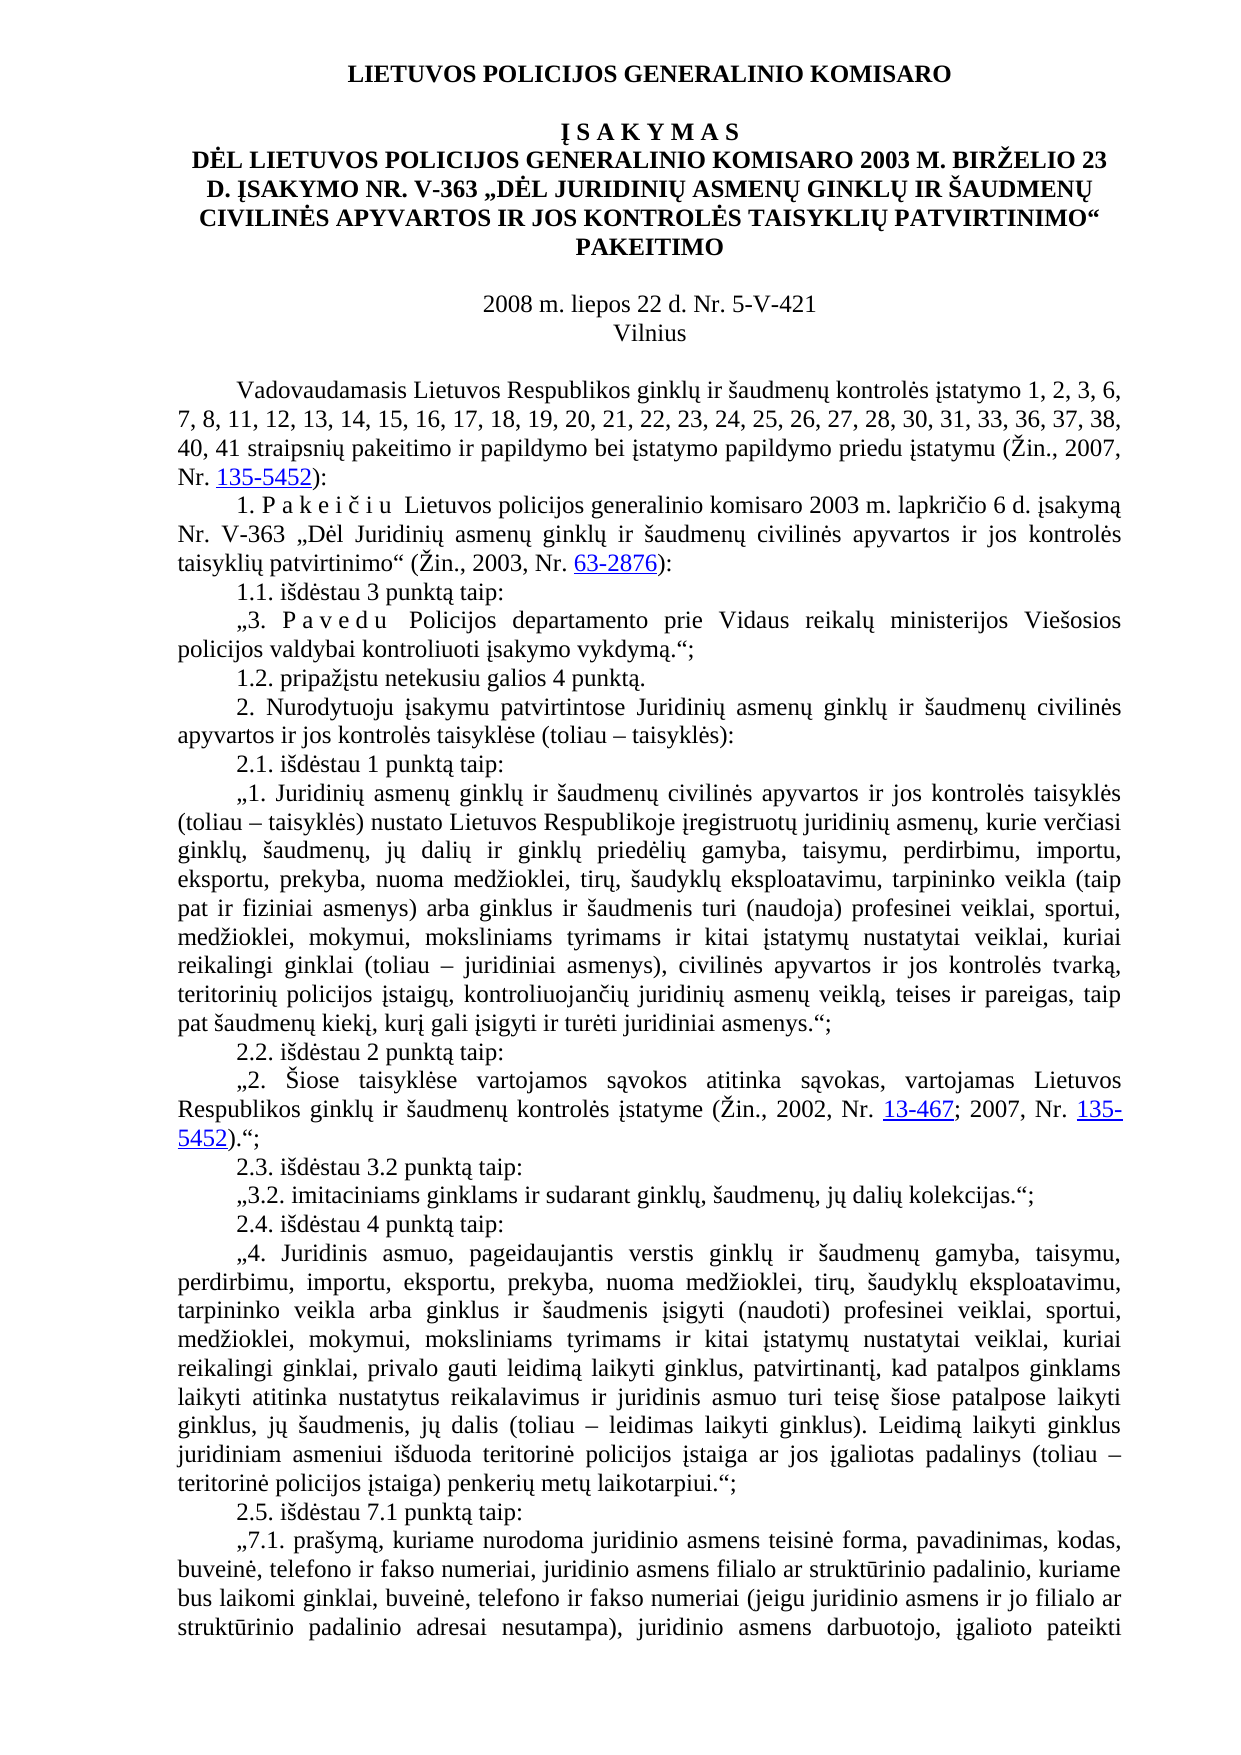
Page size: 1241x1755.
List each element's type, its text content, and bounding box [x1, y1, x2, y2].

text 1.1. išdėstau 3 punktą taip: [177, 577, 1122, 605]
text DĖL LIETUVOS POLICIJOS GENERALINIO KOMISARO 2003 M. BIRŽELIO 23 D. ĮSAKYMO NR. V-363 „DĖL JURIDINIŲ ASMENŲ GINKLŲ IR ŠAUDMENŲ CIVILINĖS APYVARTOS IR JOS KONTROLĖS TAISYKLIŲ PATVIRTINIMO“ PAKEITIMO [177, 145, 1122, 260]
text 2.1. išdėstau 1 punktą taip: [177, 749, 1122, 778]
text Vadovaudamasis Lietuvos Respublikos ginklų ir šaudmenų kontrolės įstatymo 1, 2, 3, 6, 7, 8, 11, 12, 13, 14, 15, 16, 17, 18, 19, 20, 21, 22, 23, 24, 25, 26, 27, 28, 30, 31, 33, 36, 37, 38, 40, 41 straipsnių pakeitimo ir papildymo bei įstatymo papildymo priedu įstatymu (Žin., 2007, Nr. 135-5452): [177, 375, 1122, 490]
text 2. Nurodytuoju įsakymu patvirtintose Juridinių asmenų ginklų ir šaudmenų civilinės apyvartos ir jos kontrolės taisyklėse (toliau – taisyklės): [177, 692, 1122, 749]
text 1.2. pripažįstu netekusiu galios 4 punktą. [177, 663, 1122, 692]
text 2.5. išdėstau 7.1 punktą taip: [177, 1497, 1122, 1525]
text 2008 m. liepos 22 d. Nr. 5-V-421 [177, 289, 1122, 318]
text „7.1. prašymą, kuriame nurodoma juridinio asmens teisinė forma, pavadinimas, kodas, buveinė, telefono ir fakso numeriai, juridinio asmens filialo ar struktūrinio padalinio, kuriame bus laikomi ginklai, buveinė, telefono ir fakso numeriai (jeigu juridinio asmens ir jo filialo ar struktūrinio padalinio adresai nesutampa), juridinio asmens darbuotojo, įgalioto pateikti [177, 1525, 1122, 1640]
text ĮSAKYMAS [177, 117, 1122, 145]
text LIETUVOS POLICIJOS GENERALINIO KOMISARO [177, 59, 1122, 88]
text „2. Šiose taisyklėse vartojamos sąvokos atitinka sąvokas, vartojamas Lietuvos Respublikos ginklų ir šaudmenų kontrolės įstatyme (Žin., 2002, Nr. 13-467; 2007, Nr. 135-5452).“; [177, 1065, 1122, 1152]
text Vilnius [177, 318, 1122, 347]
text 2.3. išdėstau 3.2 punktą taip: [177, 1152, 1122, 1180]
text „4. Juridinis asmuo, pageidaujantis verstis ginklų ir šaudmenų gamyba, taisymu, perdirbimu, importu, eksportu, prekyba, nuoma medžioklei, tirų, šaudyklų eksploatavimu, tarpininko veikla arba ginklus ir šaudmenis įsigyti (naudoti) profesinei veiklai, sportui, medžioklei, mokymui, moksliniams tyrimams ir kitai įstatymų nustatytai veiklai, kuriai reikalingi ginklai, privalo gauti leidimą laikyti ginklus, patvirtinantį, kad patalpos ginklams laikyti atitinka nustatytus reikalavimus ir juridinis asmuo turi teisę šiose patalpose laikyti ginklus, jų šaudmenis, jų dalis (toliau – leidimas laikyti ginklus). Leidimą laikyti ginklus juridiniam asmeniui išduoda teritorinė policijos įstaiga ar jos įgaliotas padalinys (toliau – teritorinė policijos įstaiga) penkerių metų laikotarpiui.“; [177, 1238, 1122, 1497]
text „3.2. imitaciniams ginklams ir sudarant ginklų, šaudmenų, jų dalių kolekcijas.“; [177, 1180, 1122, 1209]
text „3. Pavedu Policijos departamento prie Vidaus reikalų ministerijos Viešosios policijos valdybai kontroliuoti įsakymo vykdymą.“; [177, 605, 1122, 663]
text 1. Pakeičiu Lietuvos policijos generalinio komisaro 2003 m. lapkričio 6 d. įsakymą Nr. V-363 „Dėl Juridinių asmenų ginklų ir šaudmenų civilinės apyvartos ir jos kontrolės taisyklių patvirtinimo“ (Žin., 2003, Nr. 63-2876): [177, 490, 1122, 577]
text 2.2. išdėstau 2 punktą taip: [177, 1037, 1122, 1065]
text 2.4. išdėstau 4 punktą taip: [177, 1209, 1122, 1238]
text „1. Juridinių asmenų ginklų ir šaudmenų civilinės apyvartos ir jos kontrolės taisyklės (toliau – taisyklės) nustato Lietuvos Respublikoje įregistruotų juridinių asmenų, kurie verčiasi ginklų, šaudmenų, jų dalių ir ginklų priedėlių gamyba, taisymu, perdirbimu, importu, eksportu, prekyba, nuoma medžioklei, tirų, šaudyklų eksploatavimu, tarpininko veikla (taip pat ir fiziniai asmenys) arba ginklus ir šaudmenis turi (naudoja) profesinei veiklai, sportui, medžioklei, mokymui, moksliniams tyrimams ir kitai įstatymų nustatytai veiklai, kuriai reikalingi ginklai (toliau – juridiniai asmenys), civilinės apyvartos ir jos kontrolės tvarką, teritorinių policijos įstaigų, kontroliuojančių juridinių asmenų veiklą, teises ir pareigas, taip pat šaudmenų kiekį, kurį gali įsigyti ir turėti juridiniai asmenys.“; [177, 778, 1122, 1037]
